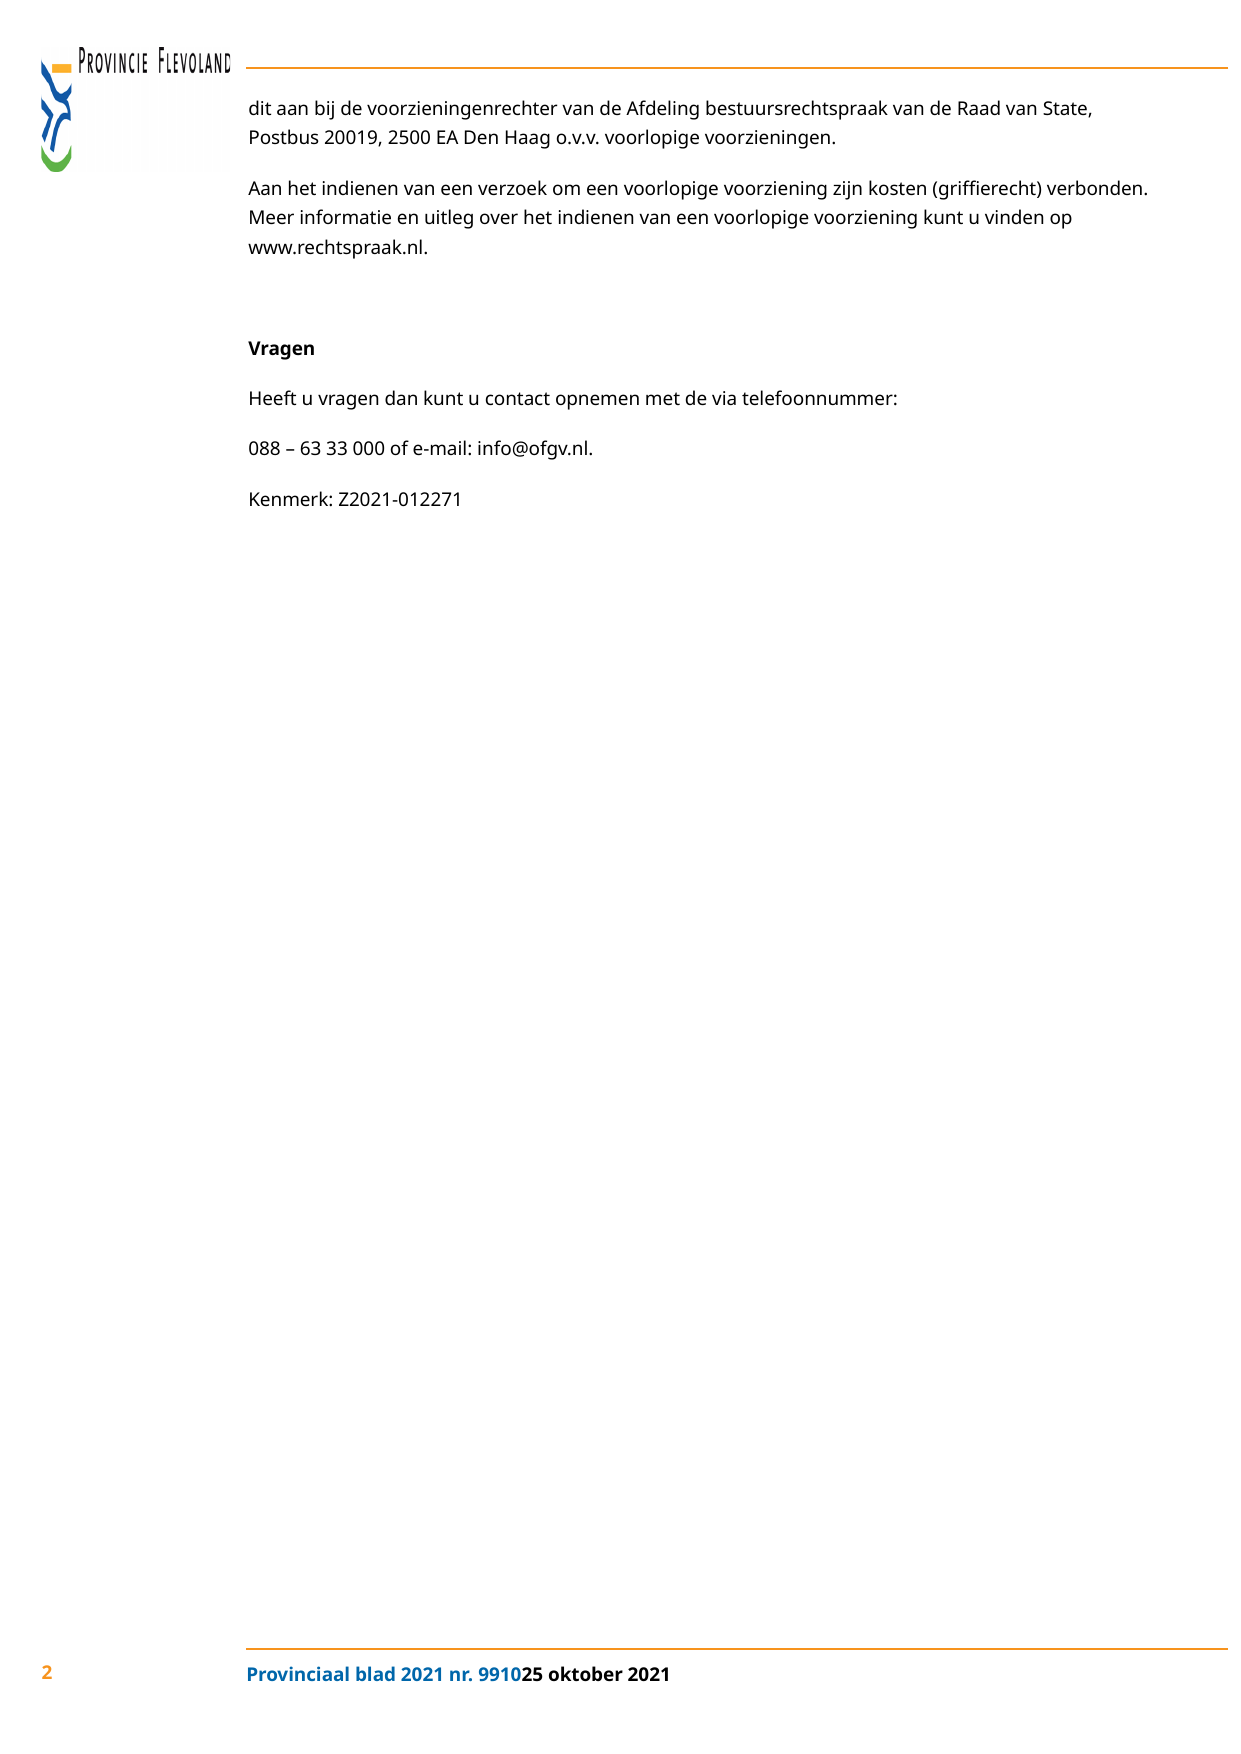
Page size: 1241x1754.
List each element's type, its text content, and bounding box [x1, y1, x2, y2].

text Vragen [248, 335, 1152, 361]
text Heeft u vragen dan kunt u contact opnemen met de via telefoonnummer: [248, 385, 1152, 411]
text 088 – 63 33 000 of e-mail: info@ofgv.nl. [248, 436, 1152, 461]
text dit aan bij de voorzieningenrechter van de Afdeling bestuursrechtspraak van de Raad van State, Postbus 20019, 2500 EA Den Haag o.v.v. voorlopige voorzieningen. [248, 95, 1152, 150]
picture [41, 47, 231, 172]
text Kenmerk: Z2021-012271 [248, 486, 1152, 512]
text Aan het indienen van een verzoek om een voorlopige voorziening zijn kosten (griffierecht) verbonden. Meer informatie en uitleg over het indienen van een voorlopige voorziening kunt u vinden op www.rechtspraak.nl. [248, 175, 1152, 260]
